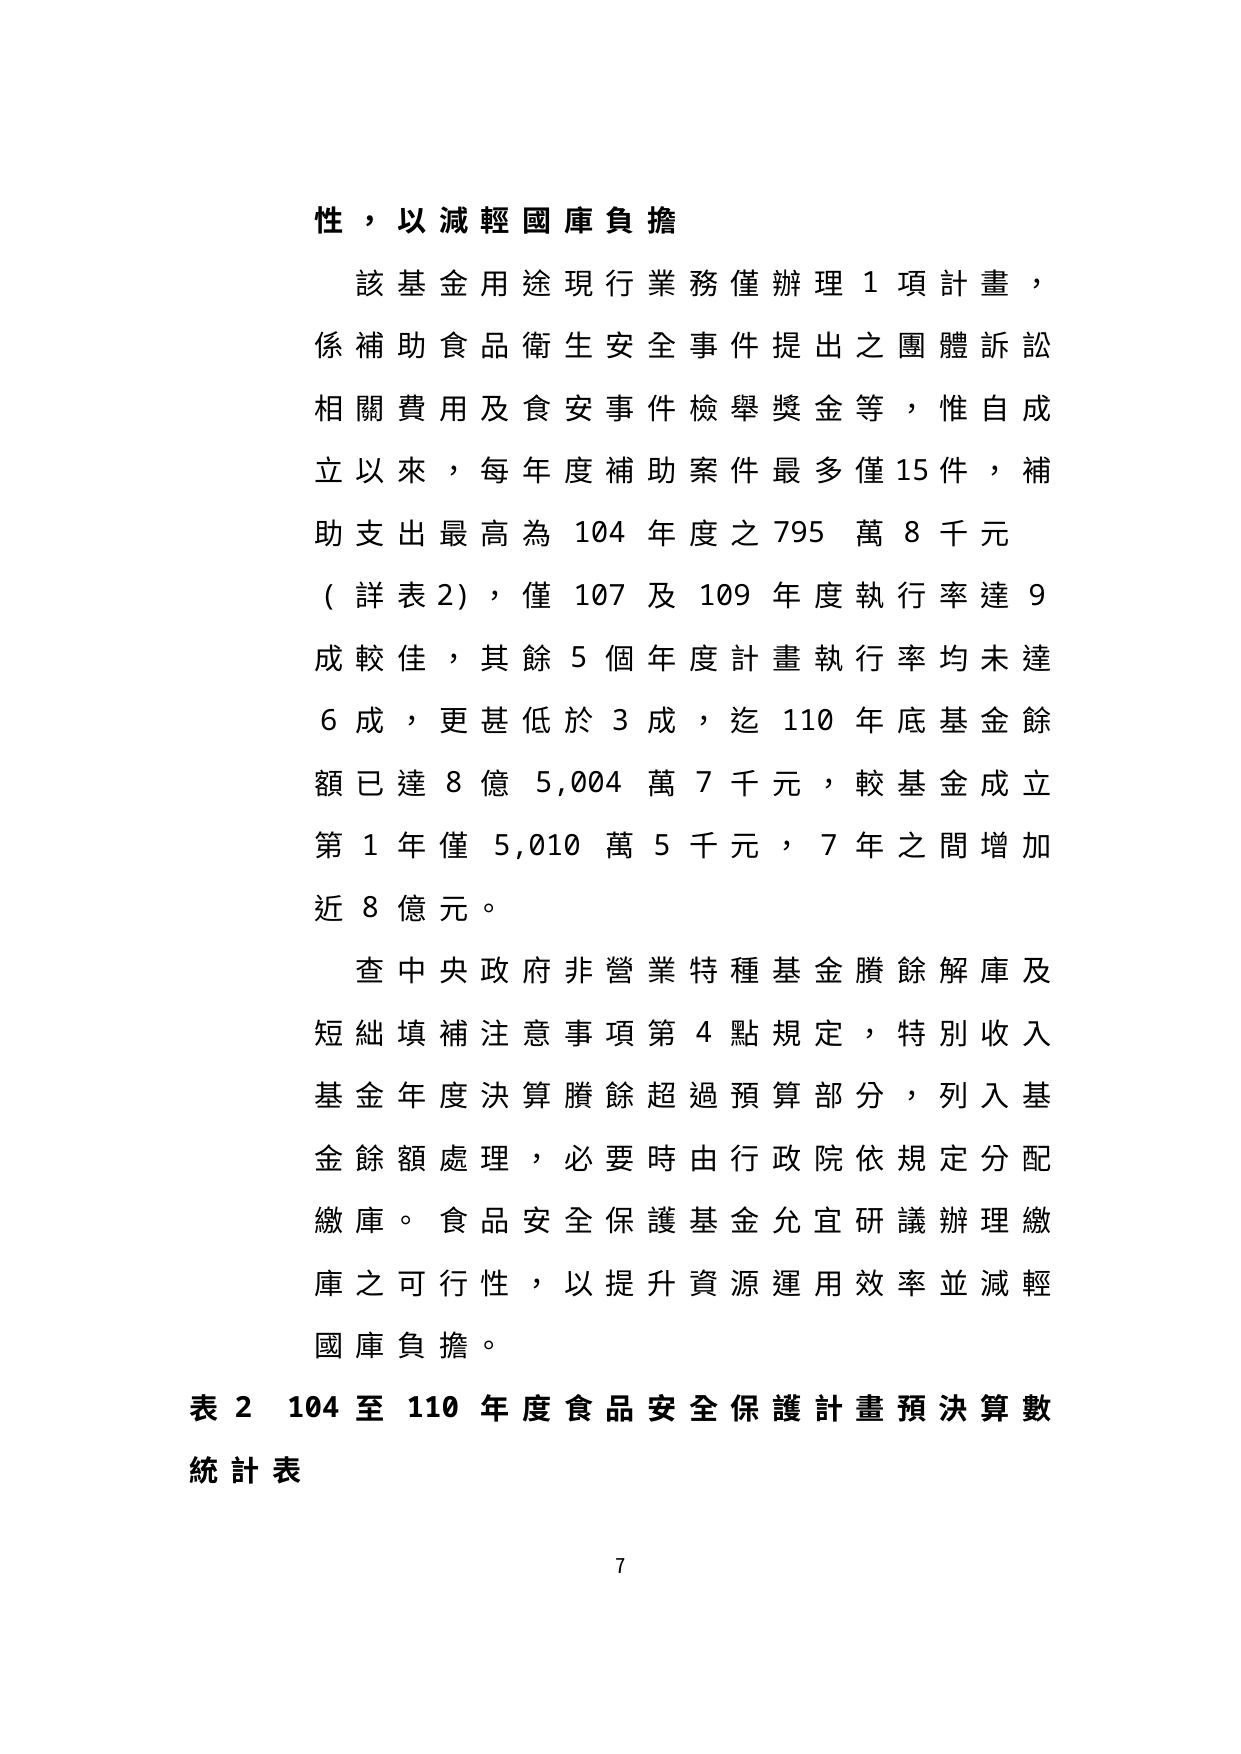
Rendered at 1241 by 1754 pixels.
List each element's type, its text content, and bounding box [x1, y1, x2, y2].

text 該基金用途現行業務僅辦理1項計畫，係補助食品衛生安全事件提出之團體訴訟相關費用及食安事件檢舉獎金等，惟自成立以來，每年度補助案件最多僅15件，補助支出最高為104年度之795 萬8千元(詳表2)，僅107及109年度執行率達9成較佳，其餘5個年度計畫執行率均未達6成，更甚低於3成，迄110年底基金餘額已達8億5,004萬7千元，較基金成立第1年僅5,010萬5千元，7年之間增加近8億元。 [271, 240, 1058, 927]
text 查中央政府非營業特種基金賸餘解庫及短絀填補注意事項第4點規定，特別收入基金年度決算賸餘超過預算部分，列入基金餘額處理，必要時由行政院依規定分配繳庫。食品安全保護基金允宜研議辦理繳庫之可行性，以提升資源運用效率並減輕國庫負擔。 [271, 927, 1058, 1365]
text 表2 104至110年度食品安全保護計畫預決算數統計表 [183, 1365, 1058, 1490]
text (二)各年度基金用途決算數多低於預算數，基金餘額逐年成長，允宜研議繳庫之可行性，以減輕國庫負擔 [242, 177, 1058, 240]
